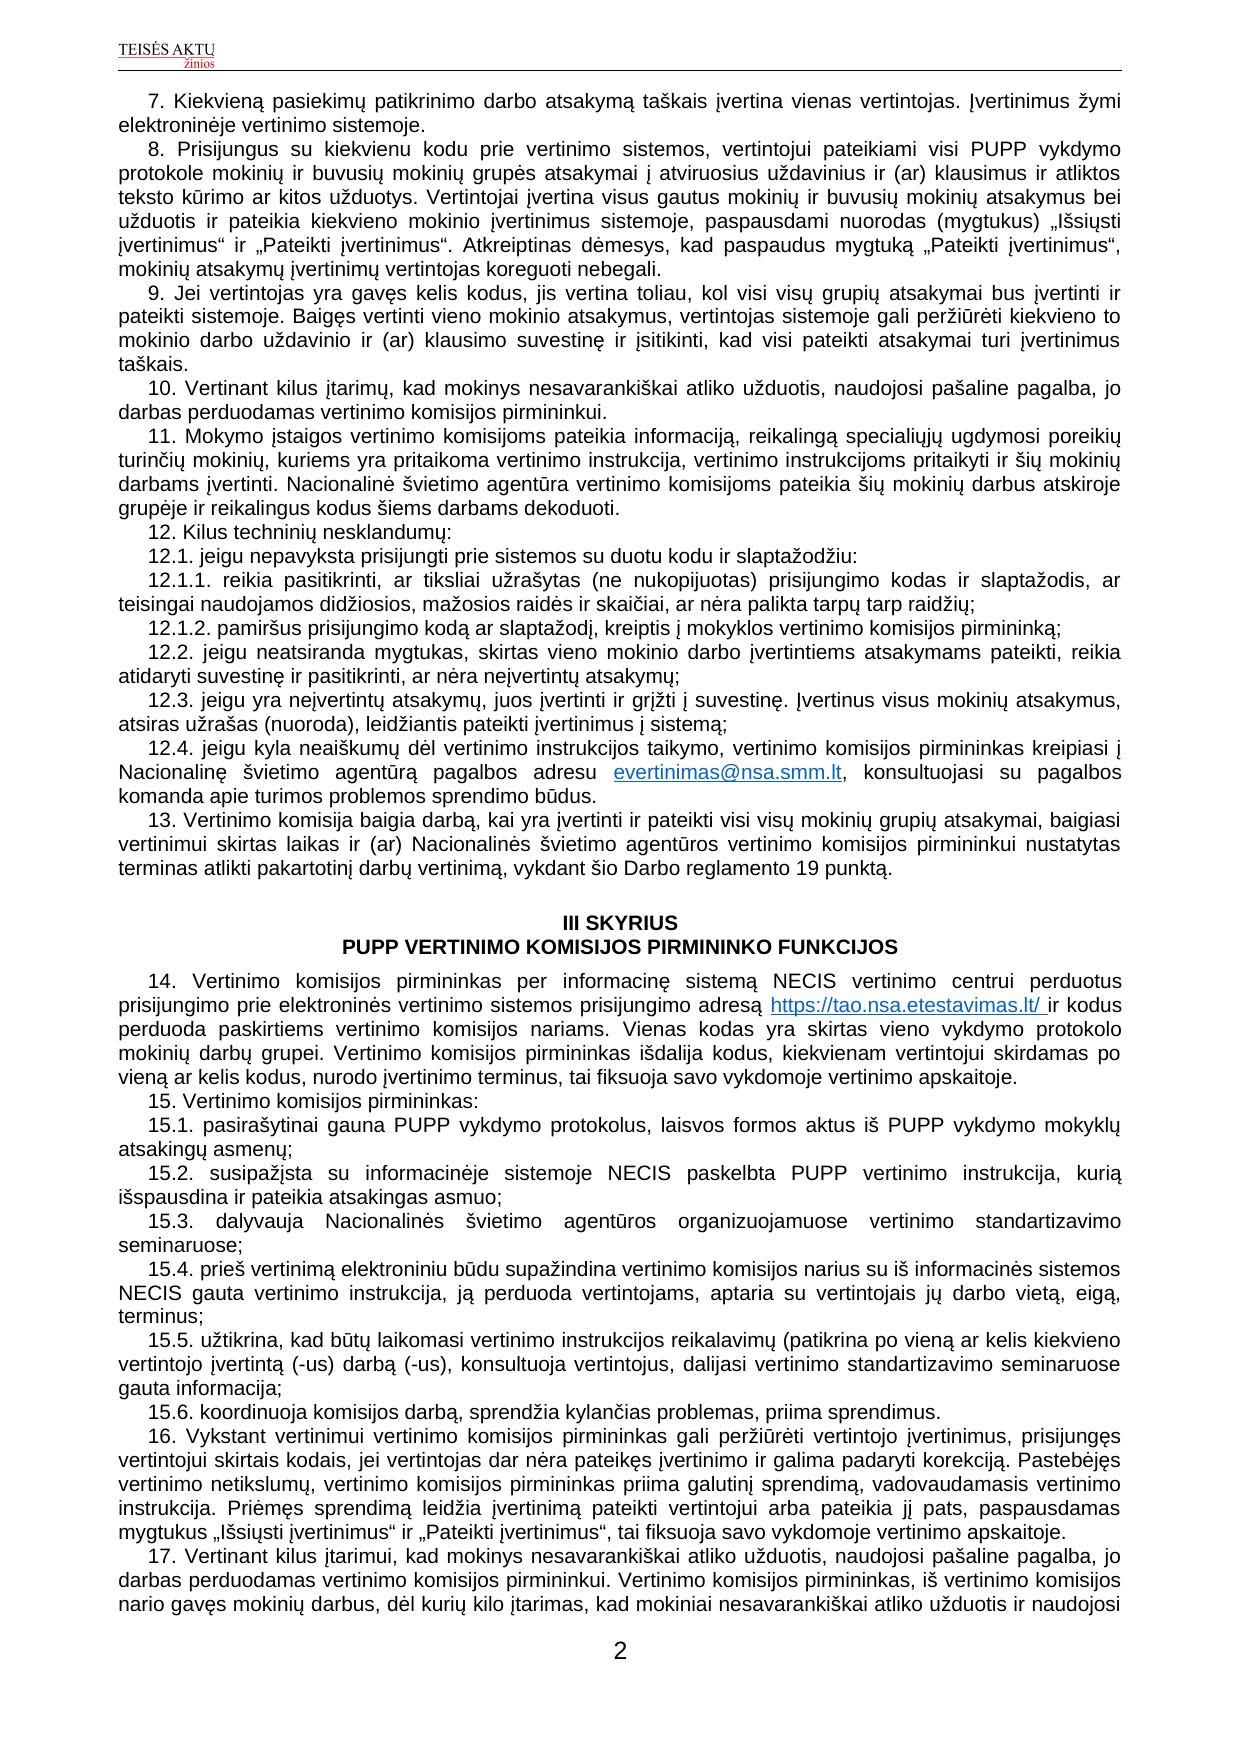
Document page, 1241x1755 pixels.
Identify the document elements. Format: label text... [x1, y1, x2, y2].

text 12.1.1. reikia pasitikrinti, ar tiksliai užrašytas (ne nukopijuotas) prisijungimo kodas ir slaptažodis, ar teisingai naudojamos didžiosios, mažosios raidės ir skaičiai, ar nėra palikta tarpų tarp raidžių; [118, 568, 1122, 616]
text 15.5. užtikrina, kad būtų laikomasi vertinimo instrukcijos reikalavimų (patikrina po vieną ar kelis kiekvieno vertintojo įvertintą (-us) darbą (-us), konsultuoja vertintojus, dalijasi vertinimo standartizavimo seminaruose gauta informacija; [118, 1328, 1122, 1400]
text 15.4. prieš vertinimą elektroniniu būdu supažindina vertinimo komisijos narius su iš informacinės sistemos NECIS gauta vertinimo instrukcija, ją perduoda vertintojams, aptaria su vertintojais jų darbo vietą, eigą, terminus; [118, 1256, 1122, 1328]
text 8. Prisijungus su kiekvienu kodu prie vertinimo sistemos, vertintojui pateikiami visi PUPP vykdymo protokole mokinių ir buvusių mokinių grupės atsakymai į atviruosius uždavinius ir (ar) klausimus ir atliktos teksto kūrimo ar kitos užduotys. Vertintojai įvertina visus gautus mokinių ir buvusių mokinių atsakymus bei užduotis ir pateikia kiekvieno mokinio įvertinimus sistemoje, paspausdami nuorodas (mygtukus) „Išsiųsti įvertinimus“ ir „Pateikti įvertinimus“. Atkreiptinas dėmesys, kad paspaudus mygtuką „Pateikti įvertinimus“, mokinių atsakymų įvertinimų vertintojas koreguoti nebegali. [118, 137, 1122, 280]
text 12.1. jeigu nepavyksta prisijungti prie sistemos su duotu kodu ir slaptažodžiu: [118, 544, 1122, 568]
text 16. Vykstant vertinimui vertinimo komisijos pirmininkas gali peržiūrėti vertintojo įvertinimus, prisijungęs vertintojui skirtais kodais, jei vertintojas dar nėra pateikęs įvertinimo ir galima padaryti korekciją. Pastebėjęs vertinimo netikslumų, vertinimo komisijos pirmininkas priima galutinį sprendimą, vadovaudamasis vertinimo instrukcija. Priėmęs sprendimą leidžia įvertinimą pateikti vertintojui arba pateikia jį pats, paspausdamas mygtukus „Išsiųsti įvertinimus“ ir „Pateikti įvertinimus“, tai fiksuoja savo vykdomoje vertinimo apskaitoje. [118, 1424, 1122, 1544]
text 11. Mokymo įstaigos vertinimo komisijoms pateikia informaciją, reikalingą specialiųjų ugdymosi poreikių turinčių mokinių, kuriems yra pritaikoma vertinimo instrukcija, vertinimo instrukcijoms pritaikyti ir šių mokinių darbams įvertinti. Nacionalinė švietimo agentūra vertinimo komisijoms pateikia šių mokinių darbus atskiroje grupėje ir reikalingus kodus šiems darbams dekoduoti. [118, 424, 1122, 520]
text 17. Vertinant kilus įtarimui, kad mokinys nesavarankiškai atliko užduotis, naudojosi pašaline pagalba, jo darbas perduodamas vertinimo komisijos pirmininkui. Vertinimo komisijos pirmininkas, iš vertinimo komisijos nario gavęs mokinių darbus, dėl kurių kilo įtarimas, kad mokiniai nesavarankiškai atliko užduotis ir naudojosi [118, 1544, 1122, 1616]
text III SKYRIUS PUPP VERTINIMO KOMISIJOS PIRMININKO FUNKCIJOS [118, 911, 1122, 958]
text 12. Kilus techninių nesklandumų: [118, 520, 1122, 544]
text 15.1. pasirašytinai gauna PUPP vykdymo protokolus, laisvos formos aktus iš PUPP vykdymo mokyklų atsakingų asmenų; [118, 1113, 1122, 1161]
text 7. Kiekvieną pasiekimų patikrinimo darbo atsakymą taškais įvertina vienas vertintojas. Įvertinimus žymi elektroninėje vertinimo sistemoje. [118, 89, 1122, 137]
text 15.6. koordinuoja komisijos darbą, sprendžia kylančias problemas, priima sprendimus. [118, 1400, 1122, 1424]
text 15. Vertinimo komisijos pirmininkas: [118, 1089, 1122, 1113]
text 12.4. jeigu kyla neaiškumų dėl vertinimo instrukcijos taikymo, vertinimo komisijos pirmininkas kreipiasi į Nacionalinę švietimo agentūrą pagalbos adresu evertinimas@nsa.smm.lt, konsultuojasi su pagalbos komanda apie turimos problemos sprendimo būdus. [118, 736, 1122, 807]
text 12.3. jeigu yra neįvertintų atsakymų, juos įvertinti ir grįžti į suvestinę. Įvertinus visus mokinių atsakymus, atsiras užrašas (nuoroda), leidžiantis pateikti įvertinimus į sistemą; [118, 688, 1122, 736]
text 12.1.2. pamiršus prisijungimo kodą ar slaptažodį, kreiptis į mokyklos vertinimo komisijos pirmininką; [118, 616, 1122, 640]
text 15.2. susipažįsta su informacinėje sistemoje NECIS paskelbta PUPP vertinimo instrukcija, kurią išspausdina ir pateikia atsakingas asmuo; [118, 1161, 1122, 1208]
text 13. Vertinimo komisija baigia darbą, kai yra įvertinti ir pateikti visi visų mokinių grupių atsakymai, baigiasi vertinimui skirtas laikas ir (ar) Nacionalinės švietimo agentūros vertinimo komisijos pirmininkui nustatytas terminas atlikti pakartotinį darbų vertinimą, vykdant šio Darbo reglamento 19 punktą. [118, 807, 1122, 879]
text 10. Vertinant kilus įtarimų, kad mokinys nesavarankiškai atliko užduotis, naudojosi pašaline pagalba, jo darbas perduodamas vertinimo komisijos pirmininkui. [118, 376, 1122, 424]
text 9. Jei vertintojas yra gavęs kelis kodus, jis vertina toliau, kol visi visų grupių atsakymai bus įvertinti ir pateikti sistemoje. Baigęs vertinti vieno mokinio atsakymus, vertintojas sistemoje gali peržiūrėti kiekvieno to mokinio darbo uždavinio ir (ar) klausimo suvestinę ir įsitikinti, kad visi pateikti atsakymai turi įvertinimus taškais. [118, 280, 1122, 376]
text 14. Vertinimo komisijos pirmininkas per informacinę sistemą NECIS vertinimo centrui perduotus prisijungimo prie elektroninės vertinimo sistemos prisijungimo adresą https://tao.nsa.etestavimas.lt/ ir kodus perduoda paskirtiems vertinimo komisijos nariams. Vienas kodas yra skirtas vieno vykdymo protokolo mokinių darbų grupei. Vertinimo komisijos pirmininkas išdalija kodus, kiekvienam vertintojui skirdamas po vieną ar kelis kodus, nurodo įvertinimo terminus, tai fiksuoja savo vykdomoje vertinimo apskaitoje. [118, 969, 1122, 1089]
text 15.3. dalyvauja Nacionalinės švietimo agentūros organizuojamuose vertinimo standartizavimo seminaruose; [118, 1208, 1122, 1256]
text 12.2. jeigu neatsiranda mygtukas, skirtas vieno mokinio darbo įvertintiems atsakymams pateikti, reikia atidaryti suvestinę ir pasitikrinti, ar nėra neįvertintų atsakymų; [118, 640, 1122, 688]
